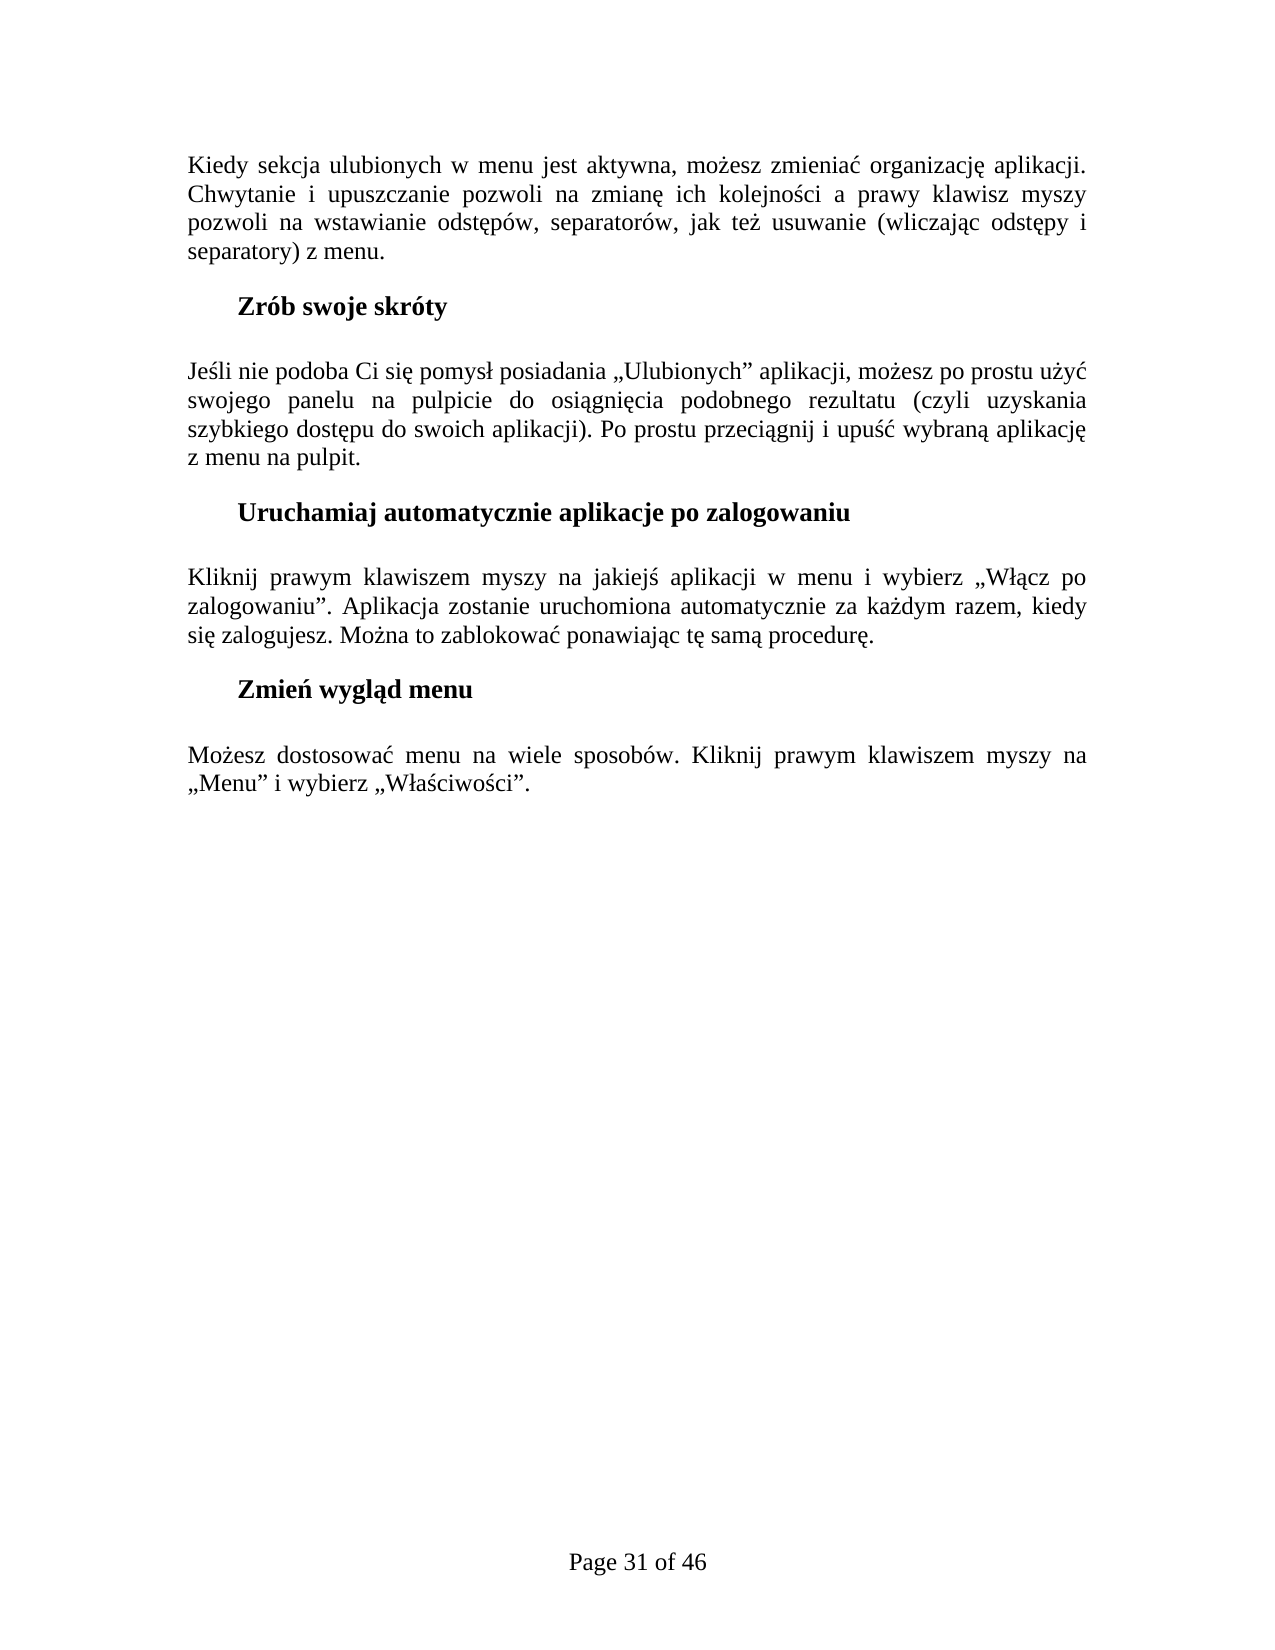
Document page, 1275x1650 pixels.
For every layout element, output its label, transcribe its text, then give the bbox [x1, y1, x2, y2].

text Jeśli nie podoba Ci się pomysł posiadania „Ulubionych” aplikacji, możesz po prostu użyć swojego panelu na pulpicie do osiągnięcia podobnego rezultatu (czyli uzyskania szybkiego dostępu do swoich aplikacji). Po prostu przeciągnij i upuść wybraną aplikację z menu na pulpit. [187, 356, 1087, 471]
text Możesz dostosować menu na wiele sposobów. Kliknij prawym klawiszem myszy na „Menu” i wybierz „Właściwości”. [187, 740, 1087, 797]
text Kliknij prawym klawiszem myszy na jakiejś aplikacji w menu i wybierz „Włącz po zalogowaniu”. Aplikacja zostanie uruchomiona automatycznie za każdym razem, kiedy się zalogujesz. Można to zablokować ponawiając tę samą procedurę. [187, 562, 1087, 648]
subtitle Uruchamiaj automatycznie aplikacje po zalogowaniu [187, 496, 1087, 527]
text Kiedy sekcja ulubionych w menu jest aktywna, możesz zmieniać organizację aplikacji. Chwytanie i upuszczanie pozwoli na zmianę ich kolejności a prawy klawisz myszy pozwoli na wstawianie odstępów, separatorów, jak też usuwanie (wliczając odstępy i separatory) z menu. [187, 150, 1087, 265]
subtitle Zmień wygląd menu [187, 673, 1087, 705]
subtitle Zrób swoje skróty [187, 290, 1087, 321]
